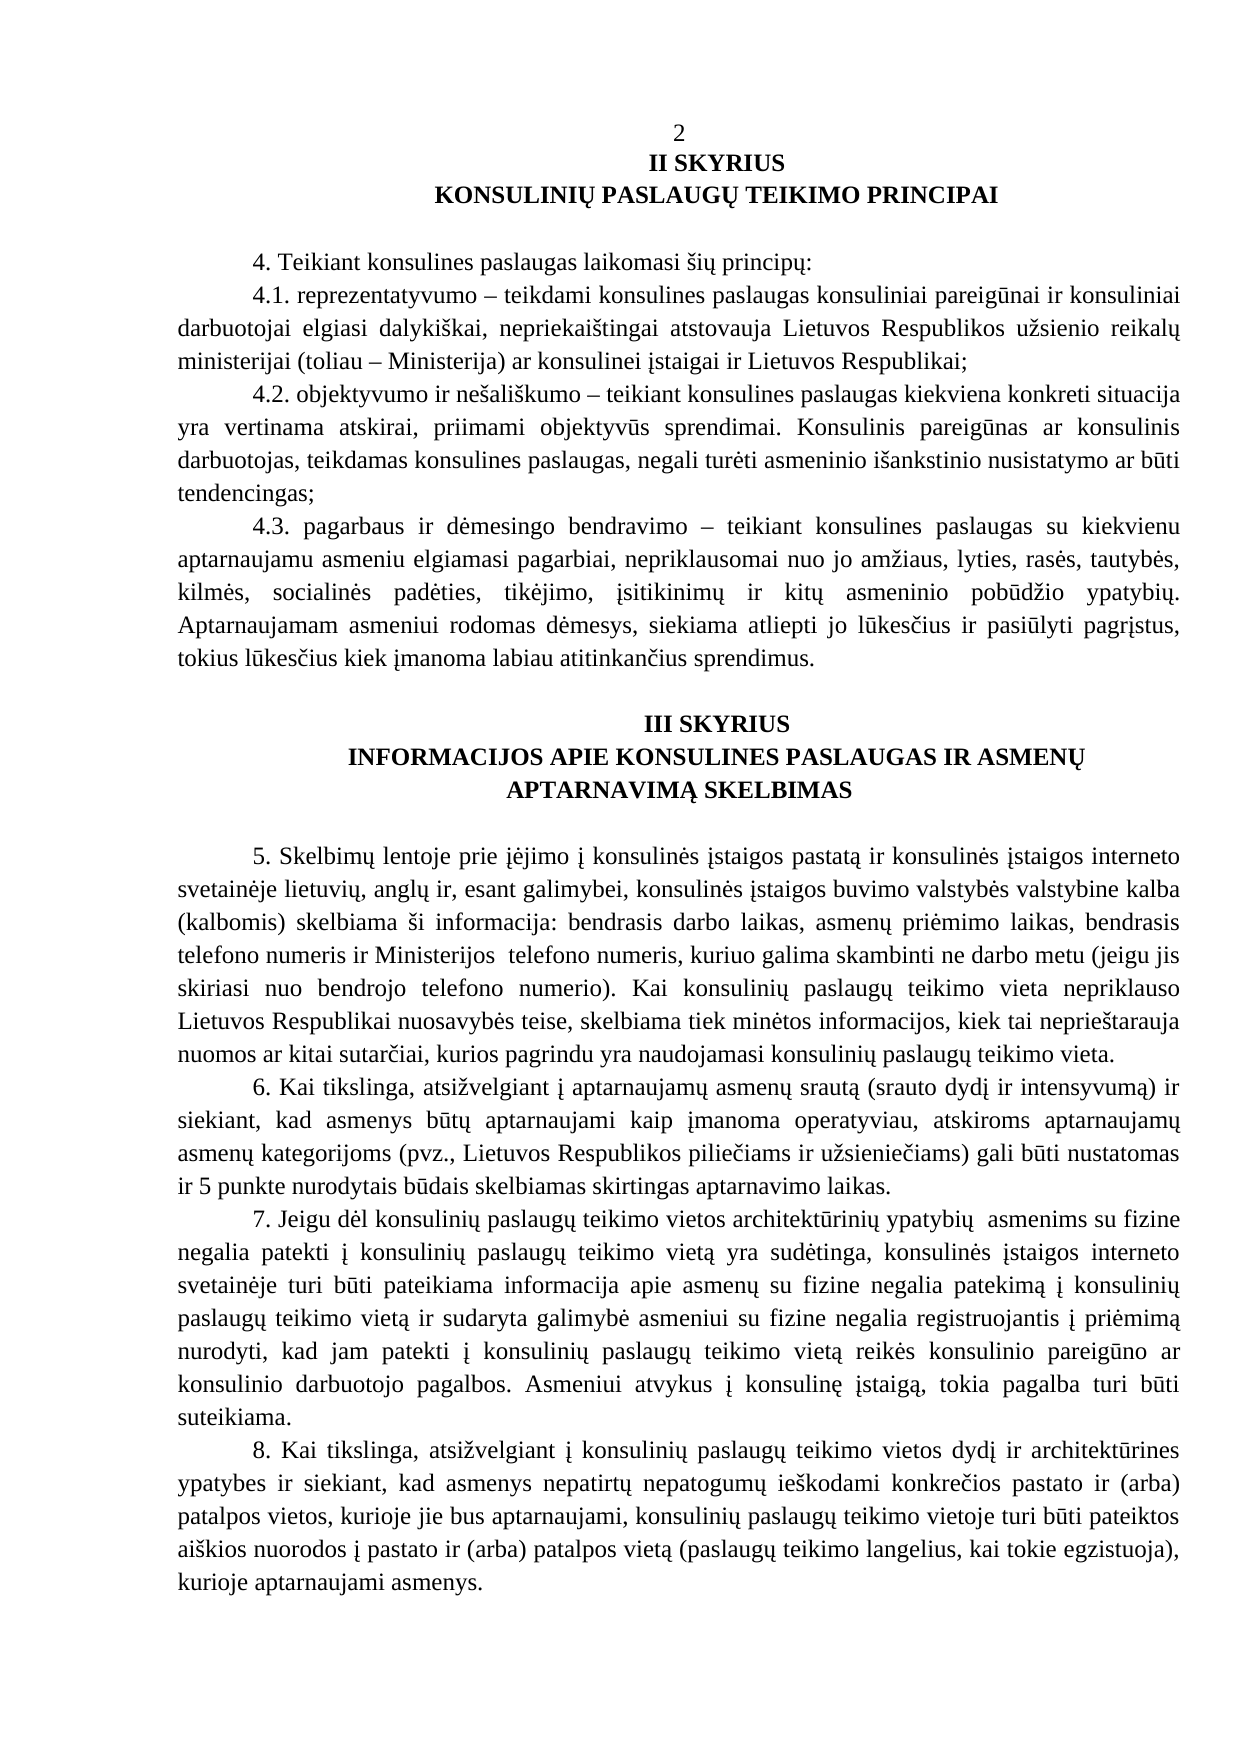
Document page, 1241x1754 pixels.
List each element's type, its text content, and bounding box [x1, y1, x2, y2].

text 6. Kai tikslinga, atsižvelgiant į aptarnaujamų asmenų srautą (srauto dydį ir intensyvumą) ir siekiant, kad asmenys būtų aptarnaujami kaip įmanoma operatyviau, atskiroms aptarnaujamų asmenų kategorijoms (pvz., Lietuvos Respublikos piliečiams ir užsieniečiams) gali būti nustatomas ir 5 punkte nurodytais būdais skelbiamas skirtingas aptarnavimo laikas. [177, 1072, 1181, 1200]
text 4.3. pagarbaus ir dėmesingo bendravimo – teikiant konsulines paslaugas su kiekvienu aptarnaujamu asmeniu elgiamasi pagarbiai, nepriklausomai nuo jo amžiaus, lyties, rasės, tautybės, kilmės, socialinės padėties, tikėjimo, įsitikinimų ir kitų asmeninio pobūdžio ypatybių. Aptarnaujamam asmeniui rodomas dėmesys, siekiama atliepti jo lūkesčius ir pasiūlyti pagrįstus, tokius lūkesčius kiek įmanoma labiau atitinkančius sprendimus. [177, 511, 1181, 672]
text 5. Skelbimų lentoje prie įėjimo į konsulinės įstaigos pastatą ir konsulinės įstaigos interneto svetainėje lietuvių, anglų ir, esant galimybei, konsulinės įstaigos buvimo valstybės valstybine kalba (kalbomis) skelbiama ši informacija: bendrasis darbo laikas, asmenų priėmimo laikas, bendrasis telefono numeris ir Ministerijos telefono numeris, kuriuo galima skambinti ne darbo metu (jeigu jis skiriasi nuo bendrojo telefono numerio). Kai konsulinių paslaugų teikimo vieta nepriklauso Lietuvos Respublikai nuosavybės teise, skelbiama tiek minėtos informacijos, kiek tai neprieštarauja nuomos ar kitai sutarčiai, kurios pagrindu yra naudojamasi konsulinių paslaugų teikimo vieta. [177, 841, 1181, 1068]
text INFORMACIJOS APIE KONSULINES PASLAUGAS IR ASMENŲ APTARNAVIMĄ SKELBIMAS [177, 742, 1181, 804]
text 7. Jeigu dėl konsulinių paslaugų teikimo vietos architektūrinių ypatybių asmenims su fizine negalia patekti į konsulinių paslaugų teikimo vietą yra sudėtinga, konsulinės įstaigos interneto svetainėje turi būti pateikiama informacija apie asmenų su fizine negalia patekimą į konsulinių paslaugų teikimo vietą ir sudaryta galimybė asmeniui su fizine negalia registruojantis į priėmimą nurodyti, kad jam patekti į konsulinių paslaugų teikimo vietą reikės konsulinio pareigūno ar konsulinio darbuotojo pagalbos. Asmeniui atvykus į konsulinę įstaigą, tokia pagalba turi būti suteikiama. [177, 1204, 1181, 1431]
text 4.2. objektyvumo ir nešališkumo – teikiant konsulines paslaugas kiekviena konkreti situacija yra vertinama atskirai, priimami objektyvūs sprendimai. Konsulinis pareigūnas ar konsulinis darbuotojas, teikdamas konsulines paslaugas, negali turėti asmeninio išankstinio nusistatymo ar būti tendencingas; [177, 379, 1181, 507]
text III SKYRIUS [177, 709, 1181, 738]
text 4.1. reprezentatyvumo – teikdami konsulines paslaugas konsuliniai pareigūnai ir konsuliniai darbuotojai elgiasi dalykiškai, nepriekaištingai atstovauja Lietuvos Respublikos užsienio reikalų ministerijai (toliau – Ministerija) ar konsulinei įstaigai ir Lietuvos Respublikai; [177, 280, 1181, 374]
text 4. Teikiant konsulines paslaugas laikomasi šių principų: [177, 247, 1181, 275]
text II SKYRIUS [177, 148, 1181, 176]
text 8. Kai tikslinga, atsižvelgiant į konsulinių paslaugų teikimo vietos dydį ir architektūrines ypatybes ir siekiant, kad asmenys nepatirtų nepatogumų ieškodami konkrečios pastato ir (arba) patalpos vietos, kurioje jie bus aptarnaujami, konsulinių paslaugų teikimo vietoje turi būti pateiktos aiškios nuorodos į pastato ir (arba) patalpos vietą (paslaugų teikimo langelius, kai tokie egzistuoja), kurioje aptarnaujami asmenys. [177, 1435, 1181, 1596]
text KONSULINIŲ PASLAUGŲ TEIKIMO PRINCIPAI [177, 181, 1181, 209]
